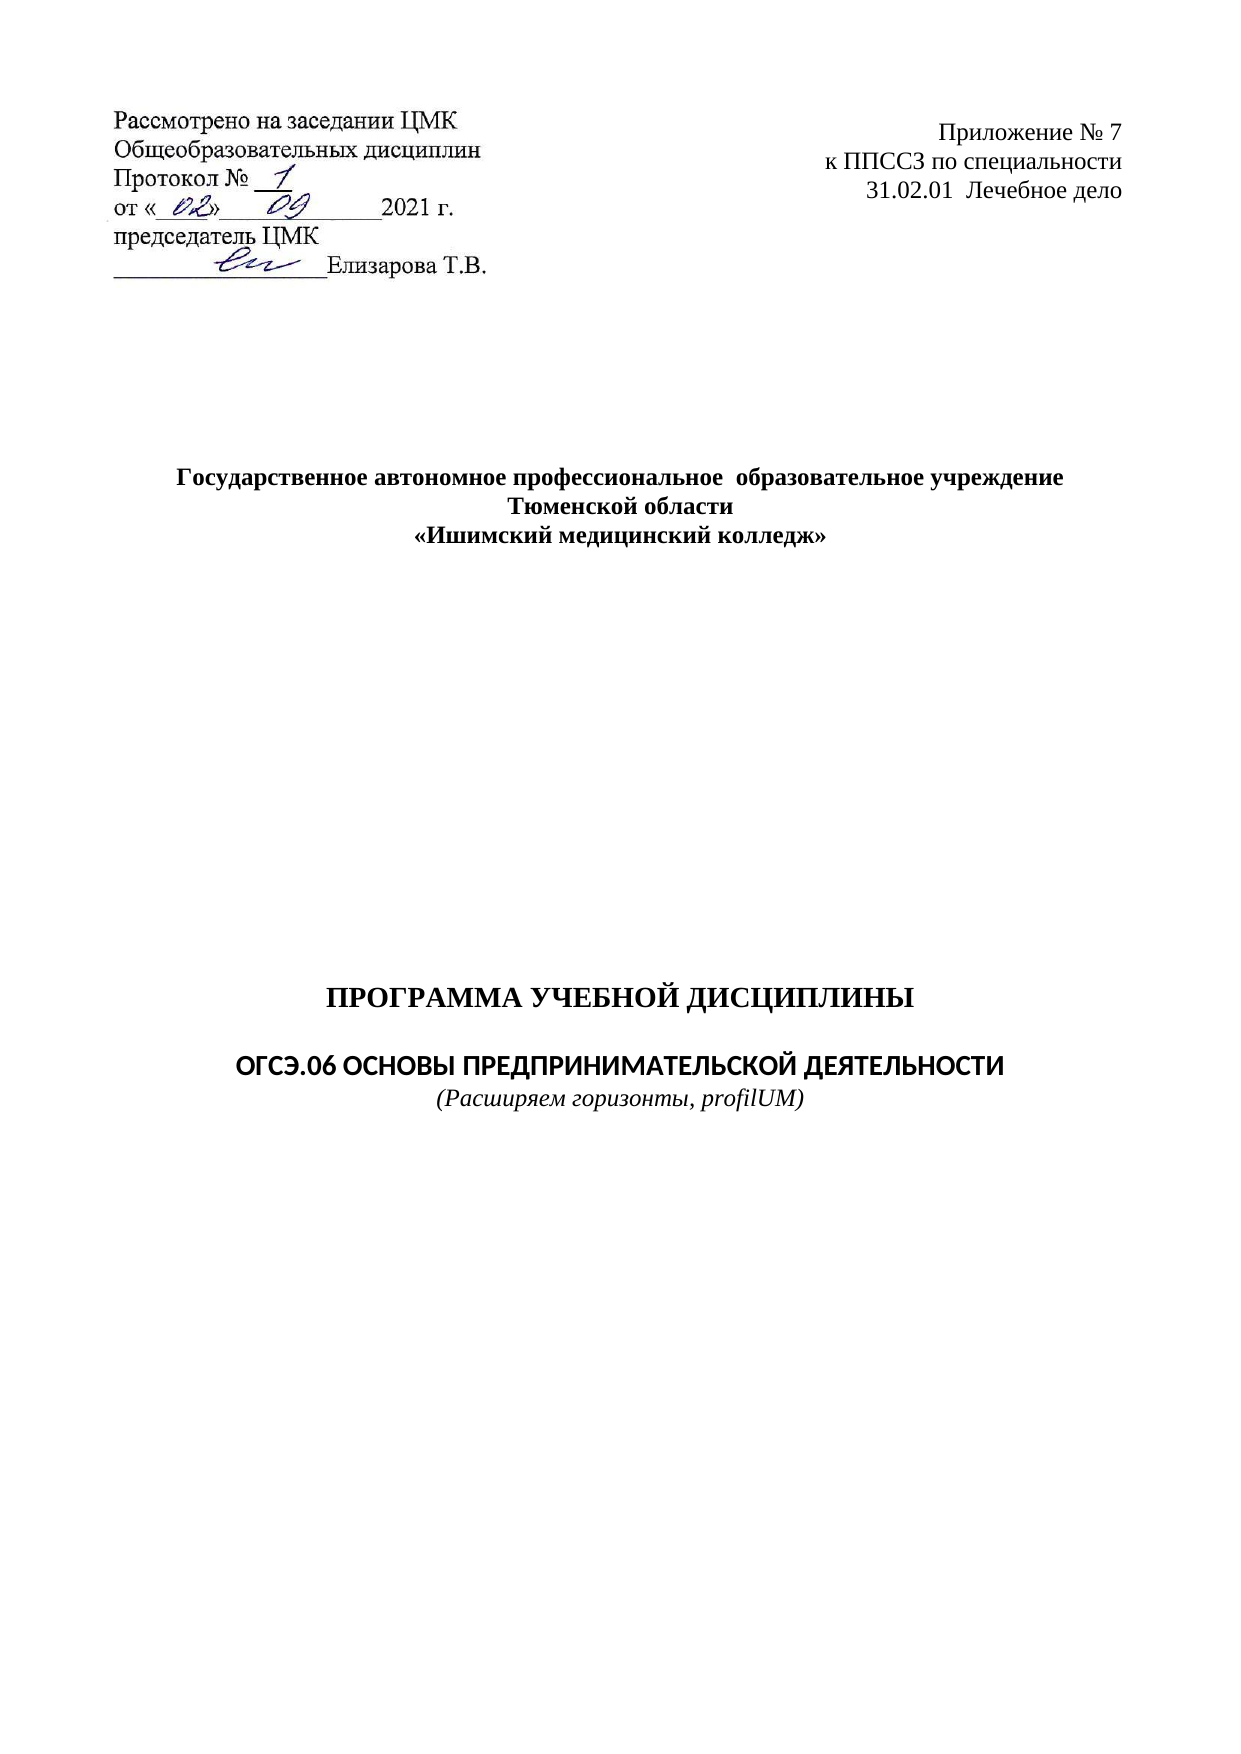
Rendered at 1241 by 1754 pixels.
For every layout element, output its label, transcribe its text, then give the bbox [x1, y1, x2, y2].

text ОГСЭ.06 ОСНОВЫ ПРЕДПРИНИМАТЕЛЬСКОЙ ДЕЯТЕЛЬНОСТИ [118, 1047, 1122, 1083]
text к ППССЗ по специальности [502, 146, 1122, 175]
text ПРОГРАММа УЧЕБНОЙ ДИСЦИПЛИНЫ [118, 980, 1122, 1013]
text Государственное автономное профессиональное образовательное учреждение Тюменской области [118, 462, 1122, 520]
picture [100, 99, 502, 306]
text «Ишимский медицинский колледж» [118, 520, 1122, 549]
text (Расширяем горизонты, profilUM) [118, 1083, 1122, 1111]
text Приложение № 7 [502, 117, 1122, 146]
text 31.02.01 Лечебное дело [502, 175, 1122, 204]
